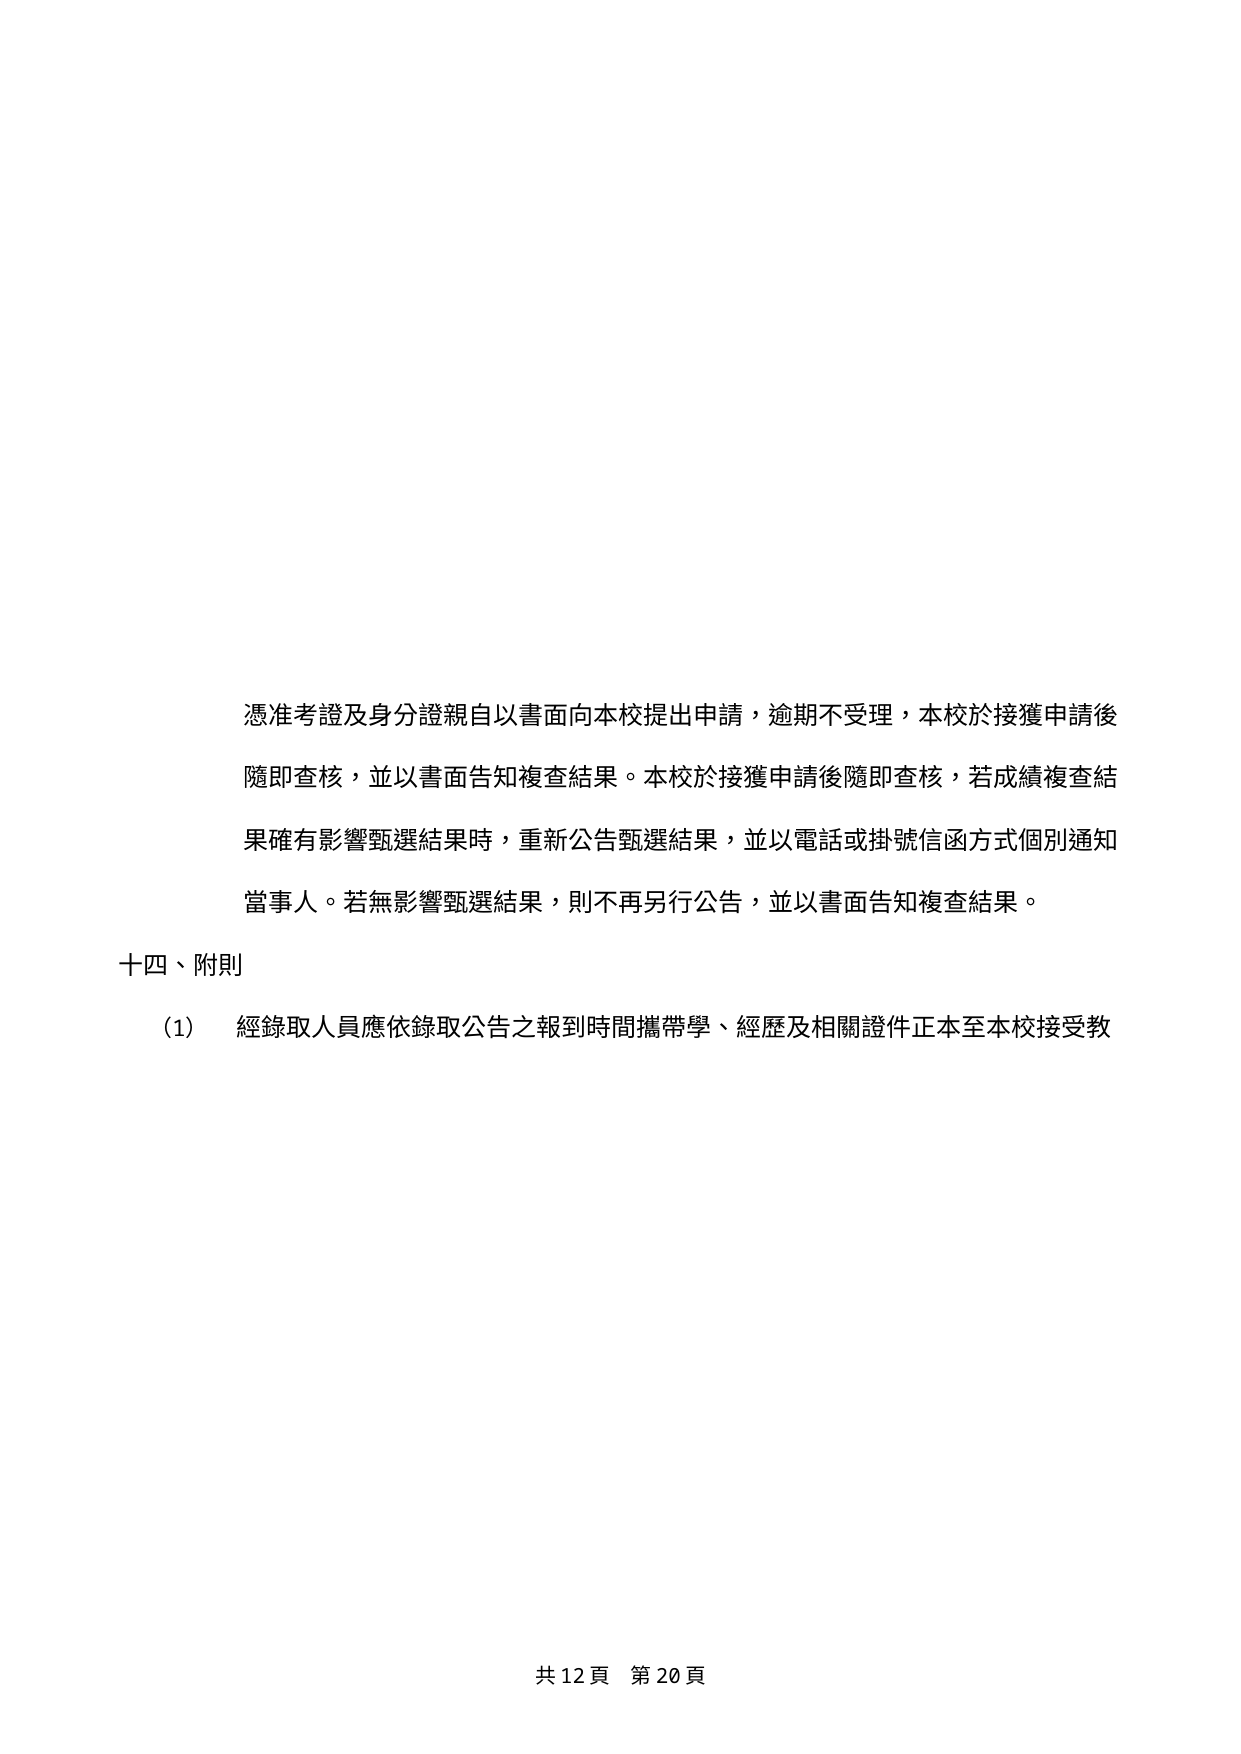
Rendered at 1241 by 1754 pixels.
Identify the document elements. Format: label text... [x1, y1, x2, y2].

text 十四、附則 [118, 922, 1122, 984]
list 經錄取人員應依錄取公告之報到時間攜帶學、經歷及相關證件正本至本校接受教 [149, 984, 1122, 1047]
text 憑准考證及身分證親自以書面向本校提出申請，逾期不受理，本校於接獲申請後隨即查核，並以書面告知複查結果。本校於接獲申請後隨即查核，若成績複查結果確有影響甄選結果時，重新公告甄選結果，並以電話或掛號信函方式個別通知當事人。若無影響甄選結果，則不再另行公告，並以書面告知複查結果。 [243, 672, 1122, 922]
